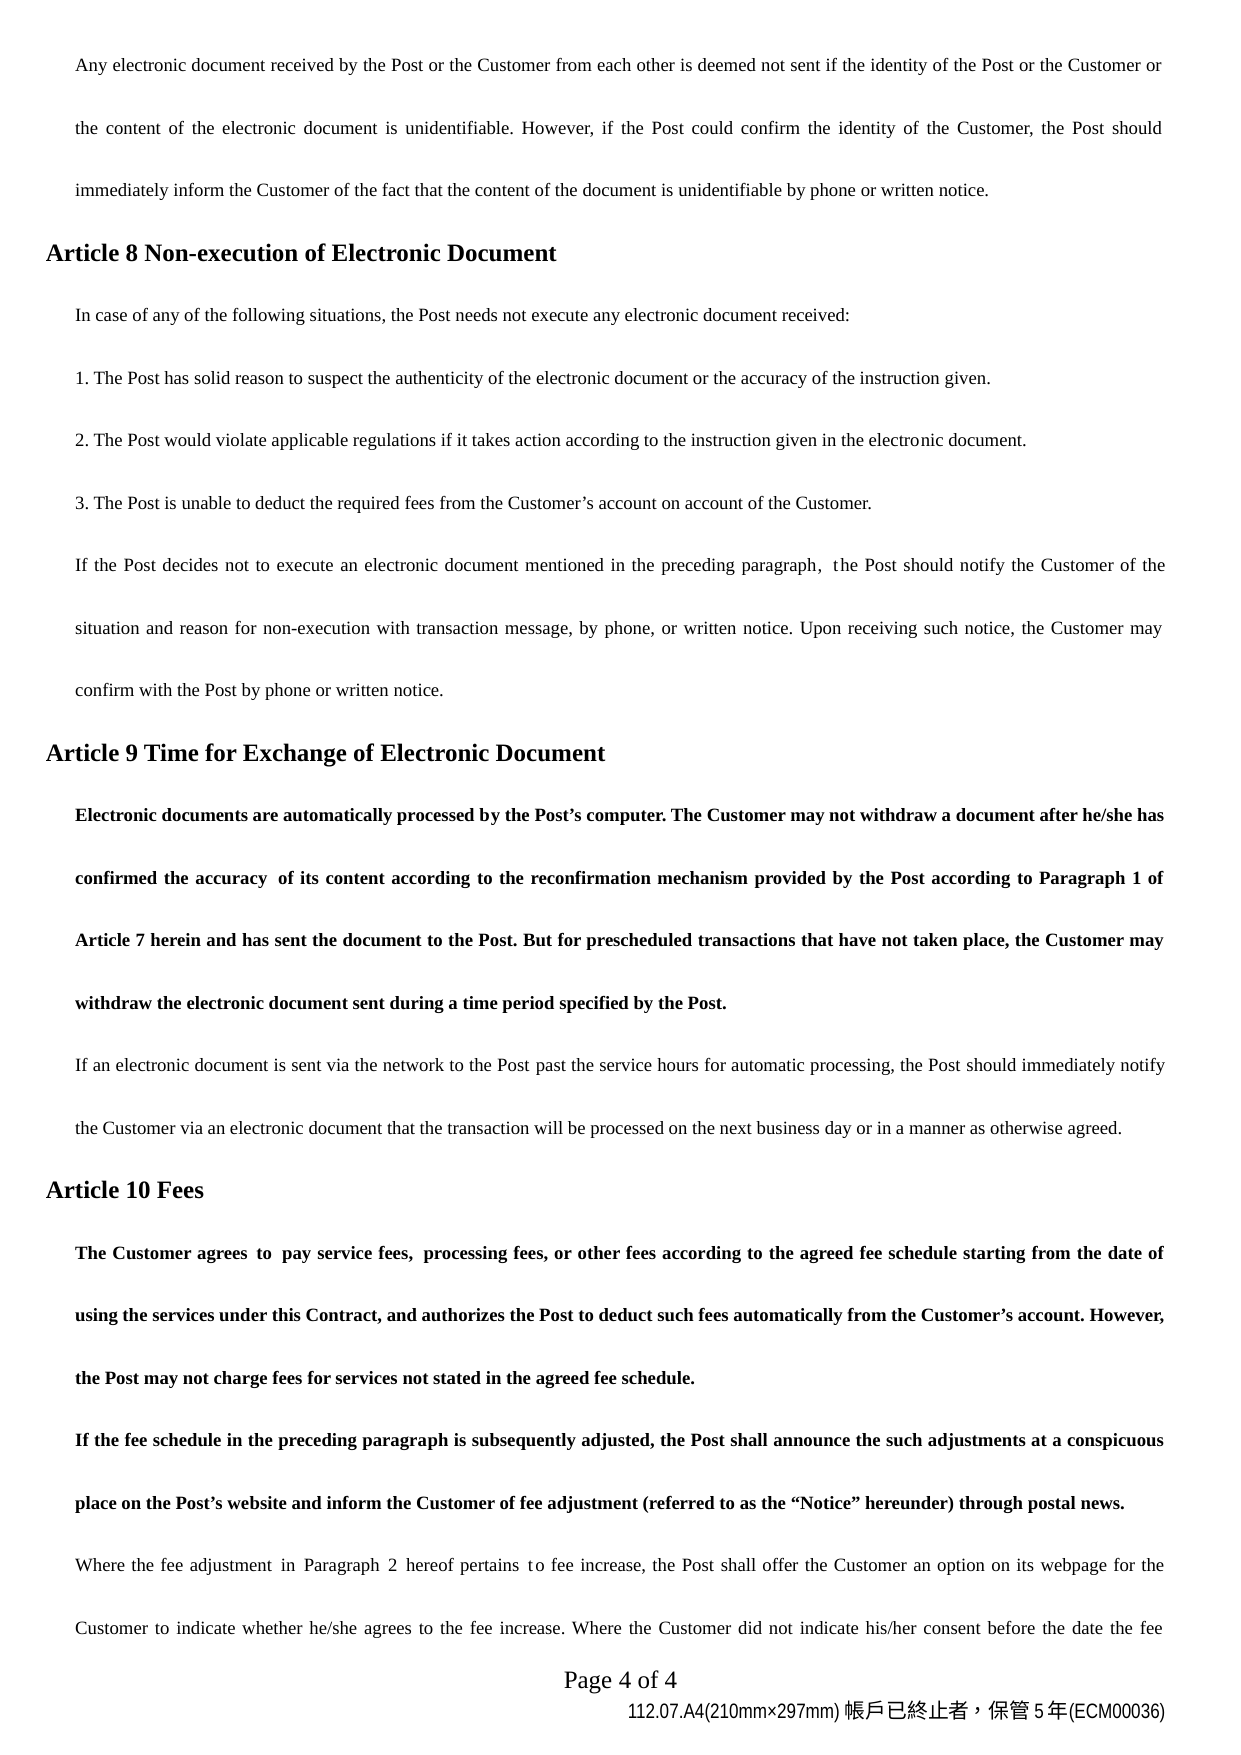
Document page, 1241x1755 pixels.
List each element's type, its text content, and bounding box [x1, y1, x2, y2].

text The Customer agrees to pay service fees, processing fees, or other fees according to the agreed fee schedule starting from the date of using the services under this Contract, and authorizes the Post to deduct such fees automatically from the Customer’s account. However, the Post may not charge fees for services not stated in the agreed fee schedule. [75, 1211, 1165, 1398]
text 1. The Post has solid reason to suspect the authenticity of the electronic document or the accuracy of the instruction given. [75, 336, 1165, 398]
text Article 10 Fees [46, 1148, 1165, 1211]
text If the Post decides not to execute an electronic document mentioned in the preceding paragraph, the Post should notify the Customer of the situation and reason for non-execution with transaction message, by phone, or written notice. Upon receiving such notice, the Customer may confirm with the Post by phone or written notice. [75, 523, 1165, 711]
text Article 9 Time for Exchange of Electronic Document [46, 711, 1165, 773]
text If an electronic document is sent via the network to the Post past the service hours for automatic processing, the Post should immediately notify the Customer via an electronic document that the transaction will be processed on the next business day or in a manner as otherwise agreed. [75, 1023, 1165, 1148]
text Any electronic document received by the Post or the Customer from each other is deemed not sent if the identity of the Post or the Customer or the content of the electronic document is unidentifiable. However, if the Post could confirm the identity of the Customer, the Post should immediately inform the Customer of the fact that the content of the document is unidentifiable by phone or written notice. [75, 23, 1165, 211]
text Article 8 Non-execution of Electronic Document [46, 211, 1165, 273]
text If the fee schedule in the preceding paragraph is subsequently adjusted, the Post shall announce the such adjustments at a conspicuous place on the Post’s website and inform the Customer of fee adjustment (referred to as the “Notice” hereunder) through postal news. [75, 1398, 1165, 1523]
text 3. The Post is unable to deduct the required fees from the Customer’s account on account of the Customer. [75, 461, 1165, 523]
text Electronic documents are automatically processed by the Post’s computer. The Customer may not withdraw a document after he/she has confirmed the accuracy of its content according to the reconfirmation mechanism provided by the Post according to Paragraph 1 of Article 7 herein and has sent the document to the Post. But for prescheduled transactions that have not taken place, the Customer may withdraw the electronic document sent during a time period specified by the Post. [75, 773, 1165, 1023]
text In case of any of the following situations, the Post needs not execute any electronic document received: [75, 273, 1165, 336]
text 2. The Post would violate applicable regulations if it takes action according to the instruction given in the electronic document. [75, 398, 1165, 461]
text Where the fee adjustment in Paragraph 2 hereof pertains to fee increase, the Post shall offer the Customer an option on its webpage for the Customer to indicate whether he/she agrees to the fee increase. Where the Customer did not indicate his/her consent before the date the fee [75, 1523, 1165, 1648]
